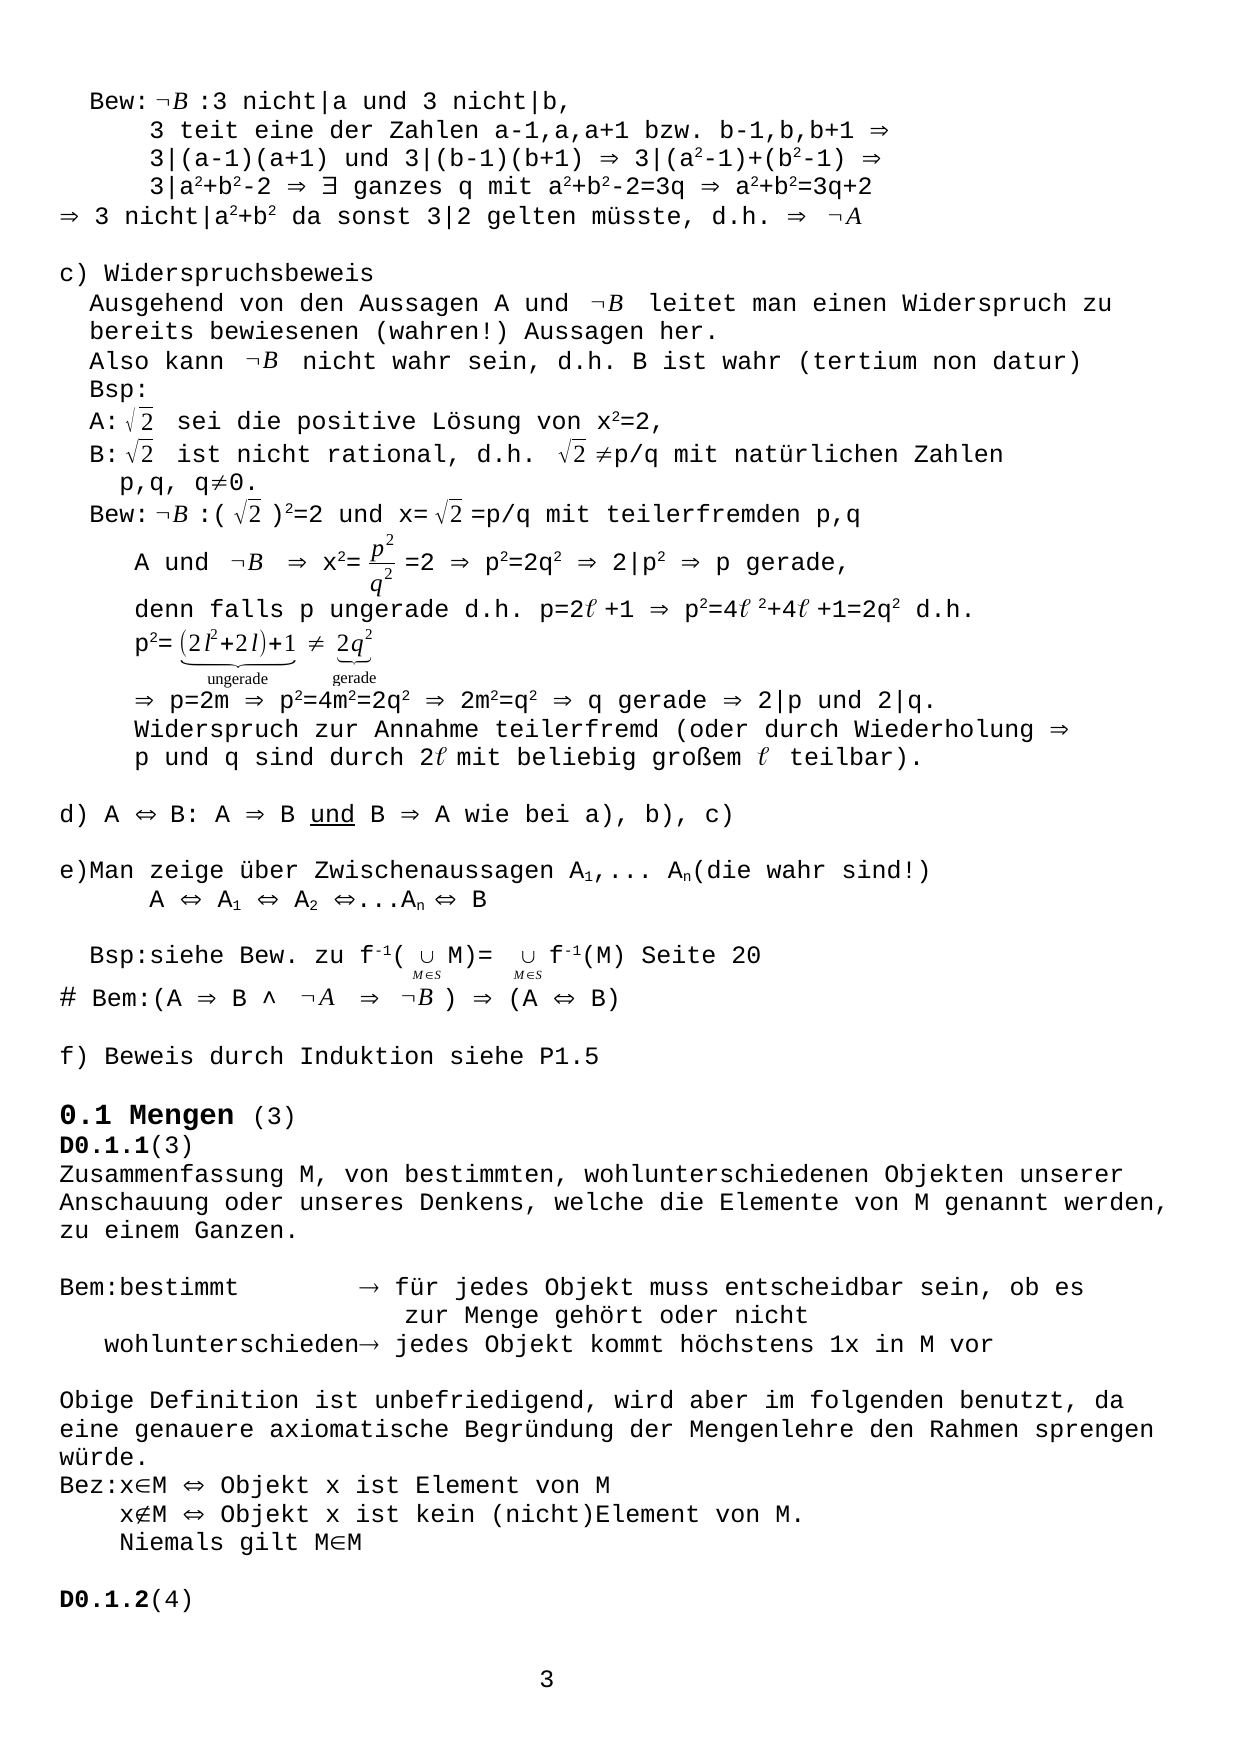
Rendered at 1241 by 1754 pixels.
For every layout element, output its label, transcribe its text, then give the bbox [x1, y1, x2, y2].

text zur Menge gehört oder nicht [59, 1303, 1181, 1331]
text p und q sind durch 2 mit beliebig großem  teilbar). [59, 744, 1181, 773]
text A: sei die positive Lösung von x2=2, [59, 405, 1181, 437]
text e)Man zeige über Zwischenaussagen A1,... An(die wahr sind!) [59, 858, 1181, 886]
text 0.1 Mengen (3) [59, 1100, 1181, 1133]
text Widerspruch zur Annahme teilerfremd (oder durch Wiederholung  [59, 716, 1181, 744]
text Niemals gilt MM [59, 1530, 1181, 1558]
text A  A1  A2 ...An  B [59, 886, 1181, 914]
text Also kann nicht wahr sein, d.h. B ist wahr (tertium non datur) [59, 347, 1181, 377]
subtitle D0.1.1(3) [59, 1133, 1181, 1161]
text wohlunterschieden jedes Objekt kommt höchstens 1x in M vor [59, 1331, 1181, 1360]
text Bem:bestimmt  für jedes Objekt muss entscheidbar sein, ob es [59, 1275, 1181, 1303]
text Bsp:siehe Bew. zu f-1(M)= f-1(M) Seite 20 [59, 943, 1181, 982]
text xM  Objekt x ist kein (nicht)Element von M. [59, 1501, 1181, 1530]
text B: ist nicht rational, d.h. p/q mit natürlichen Zahlen [59, 437, 1181, 469]
text 3|a2+b2-2   ganzes q mit a2+b2-2=3q  a2+b2=3q+2 [59, 174, 1181, 202]
text Bsp: [59, 377, 1181, 405]
text Bez:xM  Objekt x ist Element von M [59, 1473, 1181, 1501]
text 3|(a-1)(a+1) und 3|(b-1)(b+1)  3|(a2-1)+(b2-1)  [59, 146, 1181, 174]
text c) Widerspruchsbeweis [59, 260, 1181, 289]
text Ausgehend von den Aussagen A und leitet man einen Widerspruch zu [59, 289, 1181, 319]
text Bew::()2=2 und x==p/q mit teilerfremden p,q [59, 498, 1181, 530]
text Bew::3 nicht|a und 3 nicht|b, [59, 87, 1181, 117]
text  p=2m  p2=4m2=2q2  2m2=q2  q gerade  2|p und 2|q. [59, 688, 1181, 716]
text 3 teit eine der Zahlen a-1,a,a+1 bzw. b-1,b,b+1  [59, 117, 1181, 146]
text denn falls p ungerade d.h. p=2 +1  p2=4 2+4 +1=2q2 d.h. [59, 597, 1181, 625]
text p2= [59, 625, 1181, 688]
text bereits bewiesenen (wahren!) Aussagen her. [59, 319, 1181, 347]
text Obige Definition ist unbefriedigend, wird aber im folgenden benutzt, da eine genauere axiomatische Begründung der Mengenlehre den Rahmen sprengen würde. [59, 1388, 1181, 1473]
text A und  x2==2  p2=2q2  2|p2  p gerade, [59, 530, 1181, 597]
text p,q, q0. [59, 469, 1181, 498]
text D0.1.2(4) [59, 1558, 1181, 1615]
text # Bem:(A  B ˄  )  (A  B) [59, 982, 1181, 1043]
text d) A  B: A  B und B  A wie bei a), b), c) [59, 801, 1181, 829]
text  3 nicht|a2+b2 da sonst 3|2 gelten müsste, d.h.  [59, 202, 1181, 232]
text Zusammenfassung M, von bestimmten, wohlunterschiedenen Objekten unserer Anschauung oder unseres Denkens, welche die Elemente von M genannt werden, zu einem Ganzen. [59, 1161, 1181, 1246]
text f) Beweis durch Induktion siehe P1.5 [59, 1043, 1181, 1072]
